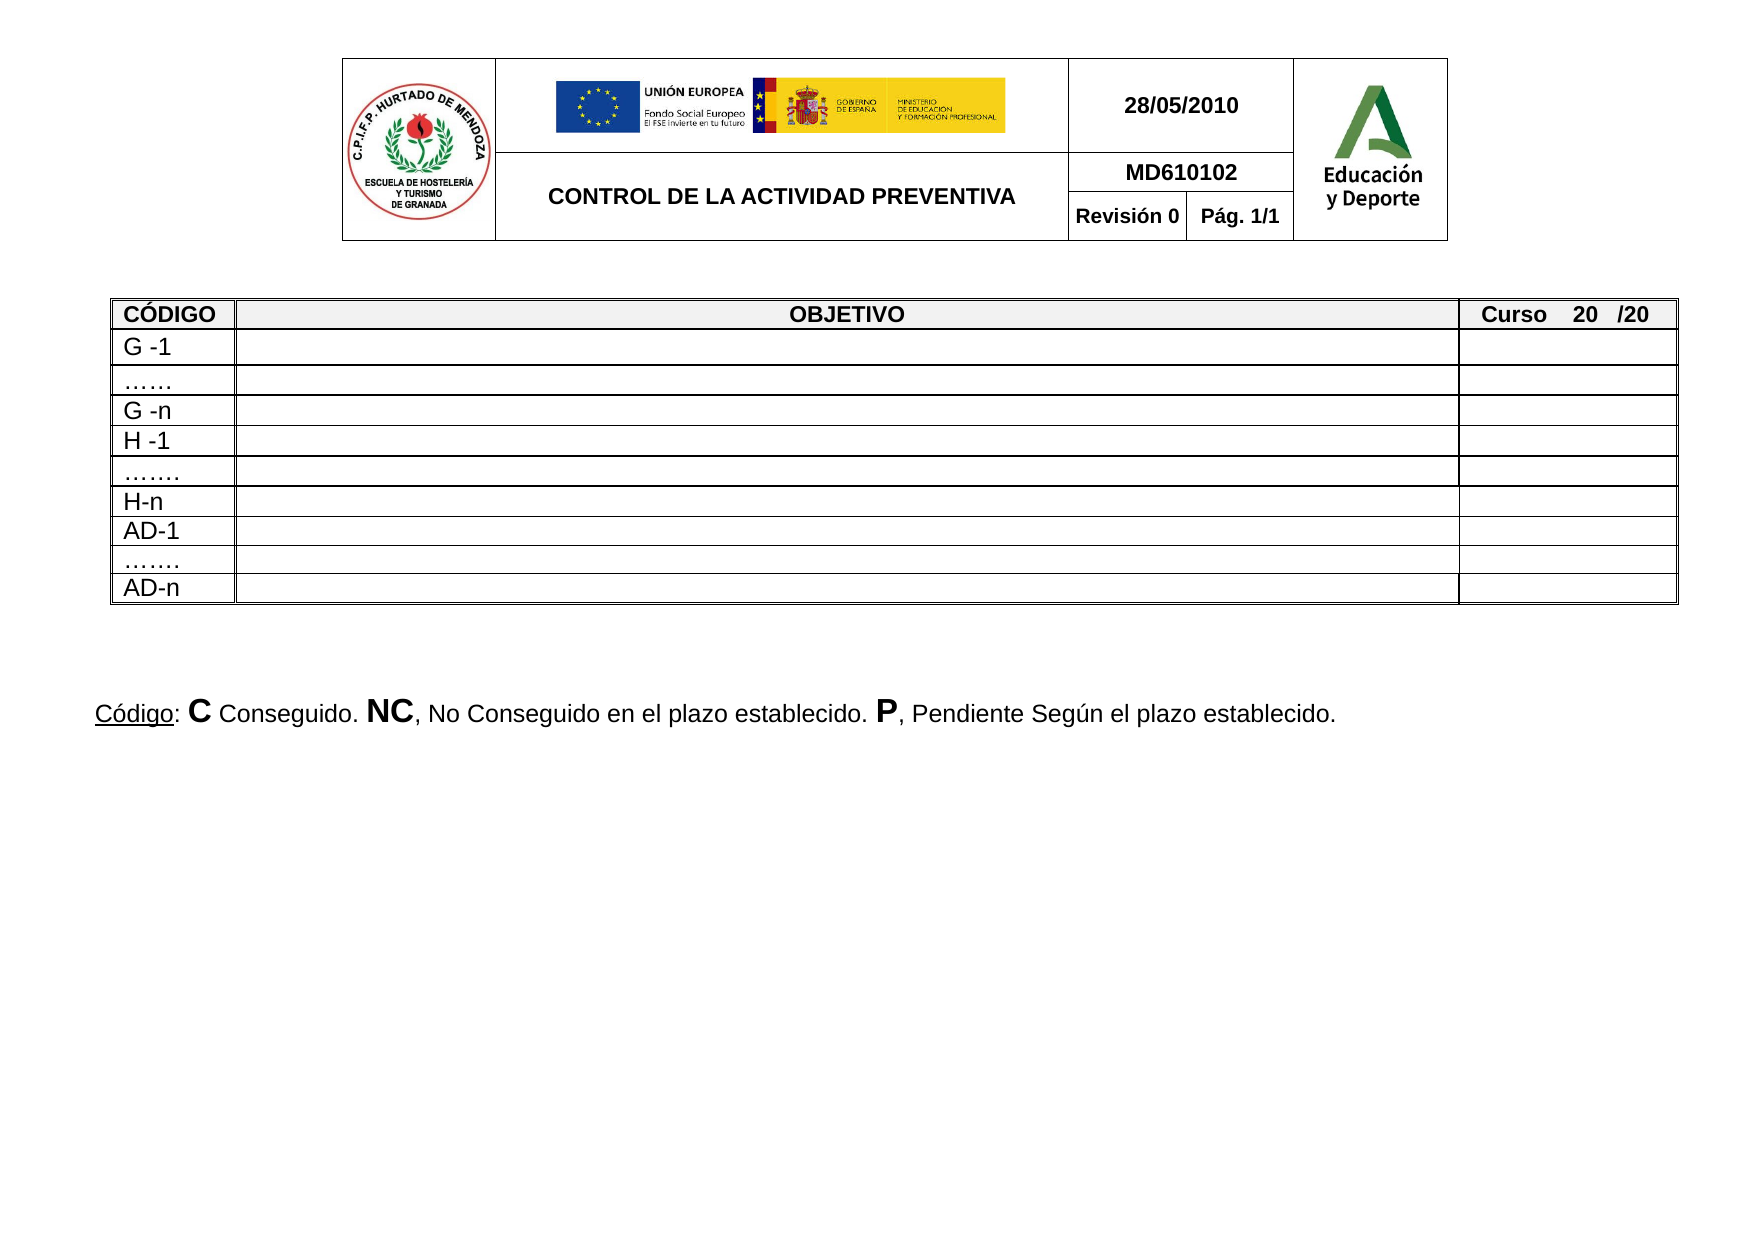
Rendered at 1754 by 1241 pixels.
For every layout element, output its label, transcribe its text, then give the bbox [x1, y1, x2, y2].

table_cell …… [113, 366, 234, 394]
table_cell [237, 546, 1459, 573]
table_cell [237, 457, 1458, 485]
table_cell G -1 [113, 330, 234, 364]
table_cell [1460, 574, 1676, 602]
table_cell [1460, 546, 1676, 573]
table_cell [1460, 487, 1676, 516]
table_cell [237, 574, 1458, 602]
table_cell ……. [113, 457, 234, 485]
table_cell ……. [113, 546, 234, 573]
table_header OBJETIVO [237, 301, 1458, 328]
table_cell AD-n [113, 574, 234, 602]
table_cell H-n [113, 487, 234, 516]
picture [552, 77, 1006, 133]
table_cell [1460, 366, 1676, 394]
table_cell [237, 396, 1458, 425]
table_cell [1460, 457, 1676, 485]
table_cell [237, 426, 1458, 455]
text Código: C Conseguido. NC, No Conseguido en el plazo establecido. P, Pendiente Según el plazo establecido. [94, 692, 1695, 730]
table_cell [237, 487, 1459, 516]
table_cell [237, 330, 1458, 364]
table_cell [1460, 396, 1676, 425]
table_cell [1460, 426, 1676, 455]
table_cell [237, 517, 1459, 544]
table_cell [237, 366, 1458, 394]
picture [1320, 83, 1425, 210]
table_header Curso 20 /20 [1460, 301, 1676, 328]
picture [346, 83, 492, 221]
table_header CÓDIGO [113, 301, 234, 328]
table_cell H -1 [113, 426, 234, 455]
table_cell [1460, 330, 1676, 364]
table_cell AD-1 [113, 517, 234, 544]
table_cell G -n [113, 396, 234, 425]
table_cell [1460, 517, 1676, 544]
